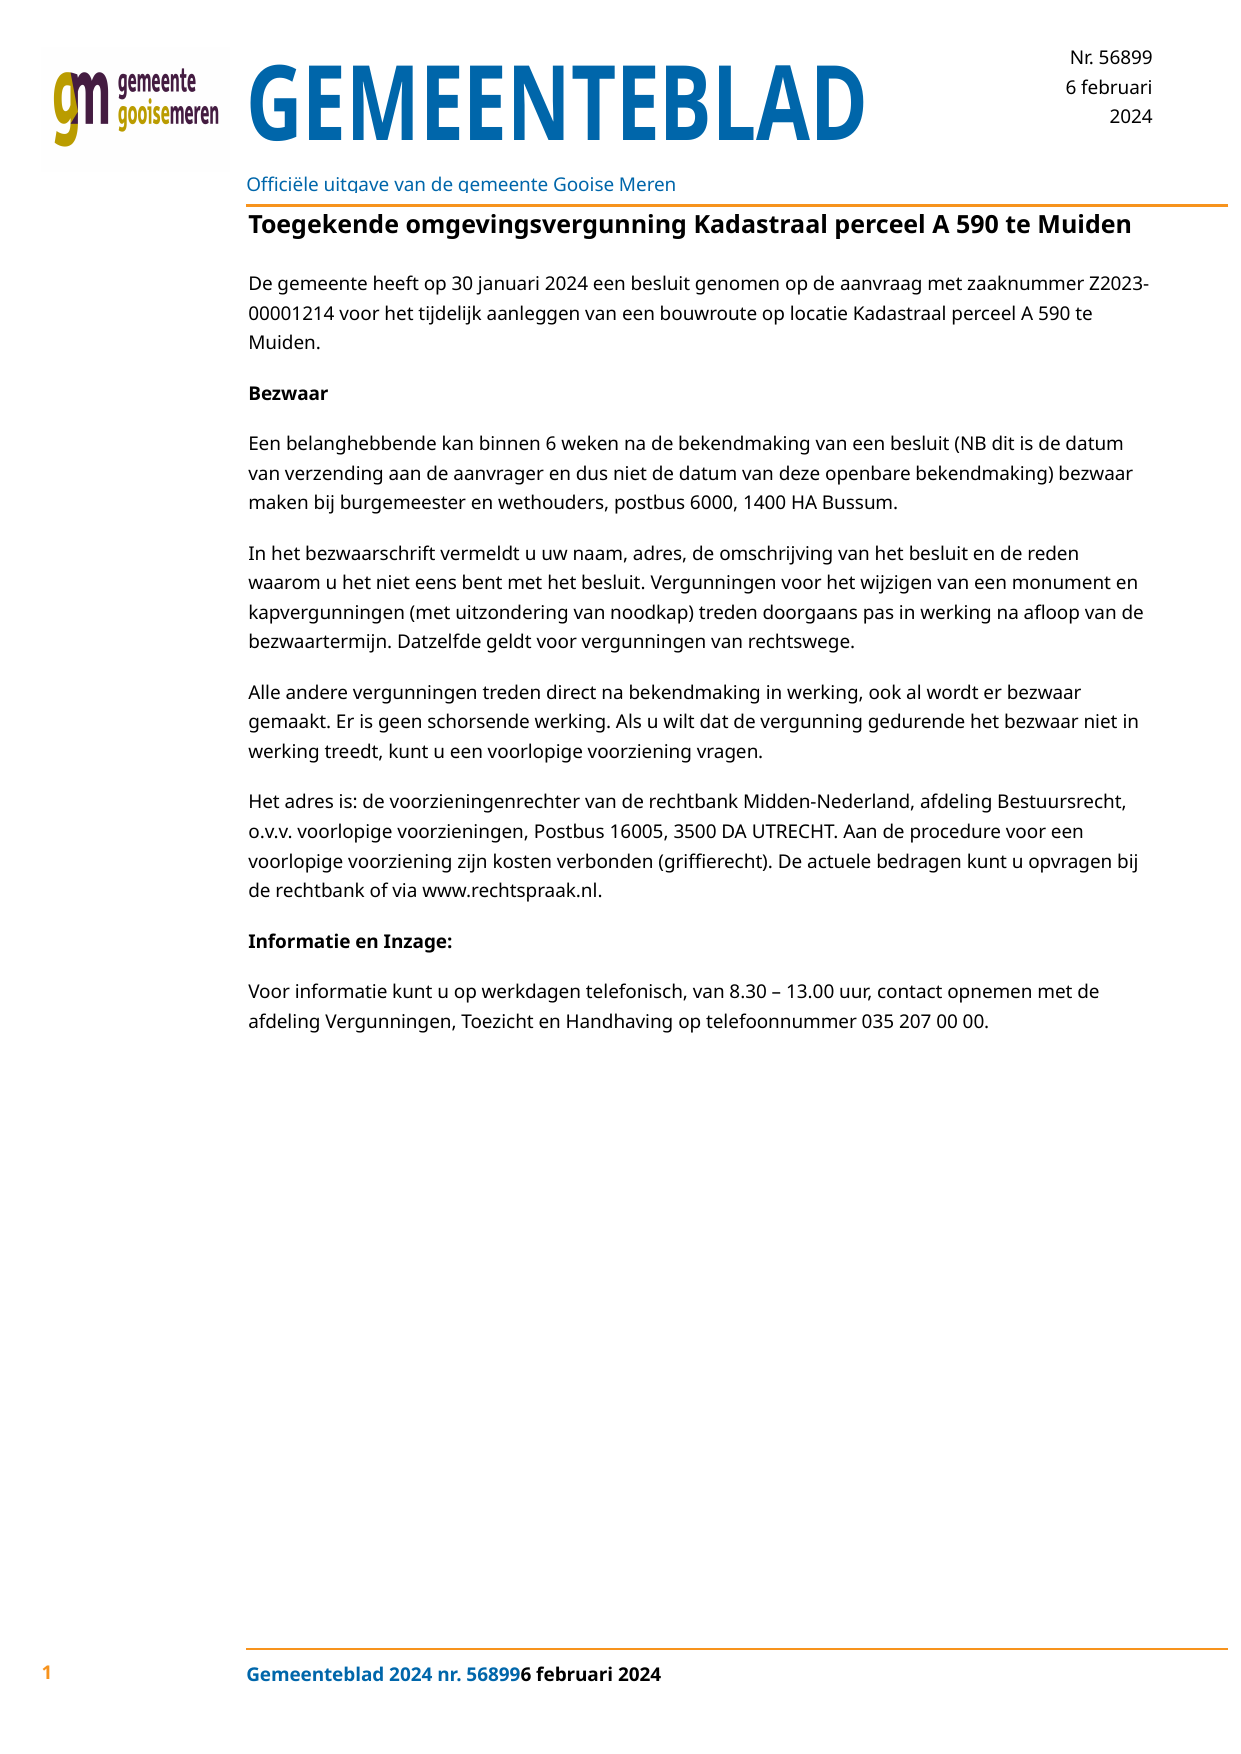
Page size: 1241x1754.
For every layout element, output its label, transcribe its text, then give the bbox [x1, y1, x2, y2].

text Toegekende omgevingsvergunning Kadastraal perceel A 590 te Muiden [248, 207, 1152, 241]
text Het adres is: de voorzieningenrechter van de rechtbank Midden-Nederland, afdeling Bestuursrecht, o.v.v. voorlopige voorzieningen, Postbus 16005, 3500 DA UTRECHT. Aan de procedure voor een voorlopige voorziening zijn kosten verbonden (griffierecht). De actuele bedragen kunt u opvragen bij de rechtbank of via www.rechtspraak.nl. [248, 789, 1152, 903]
text Een belanghebbende kan binnen 6 weken na de bekendmaking van een besluit (NB dit is de datum van verzending aan de aanvrager en dus niet de datum van deze openbare bekendmaking) bezwaar maken bij burgemeester en wethouders, postbus 6000, 1400 HA Bussum. [248, 430, 1152, 515]
text Informatie en Inzage: [248, 928, 1152, 953]
text In het bezwaarschrift vermeldt u uw naam, adres, de omschrijving van het besluit en de reden waarom u het niet eens bent met het besluit. Vergunningen voor het wijzigen van een monument en kapvergunningen (met uitzondering van noodkap) treden doorgaans pas in werking na afloop van de bezwaartermijn. Datzelfde geldt voor vergunningen van rechtswege. [248, 540, 1152, 654]
text Voor informatie kunt u op werkdagen telefonisch, van 8.30 – 13.00 uur, contact opnemen met de afdeling Vergunningen, Toezicht en Handhaving op telefoonnummer 035 207 00 00. [248, 978, 1152, 1033]
text Bezwaar [248, 380, 1152, 406]
text De gemeente heeft op 30 januari 2024 een besluit genomen op de aanvraag met zaaknummer Z2023-00001214 voor het tijdelijk aanleggen van een bouwroute op locatie Kadastraal perceel A 590 te Muiden. [248, 270, 1152, 355]
picture [41, 47, 231, 172]
text Alle andere vergunningen treden direct na bekendmaking in werking, ook al wordt er bezwaar gemaakt. Er is geen schorsende werking. Als u wilt dat de vergunning gedurende het bezwaar niet in werking treedt, kunt u een voorlopige voorziening vragen. [248, 679, 1152, 764]
